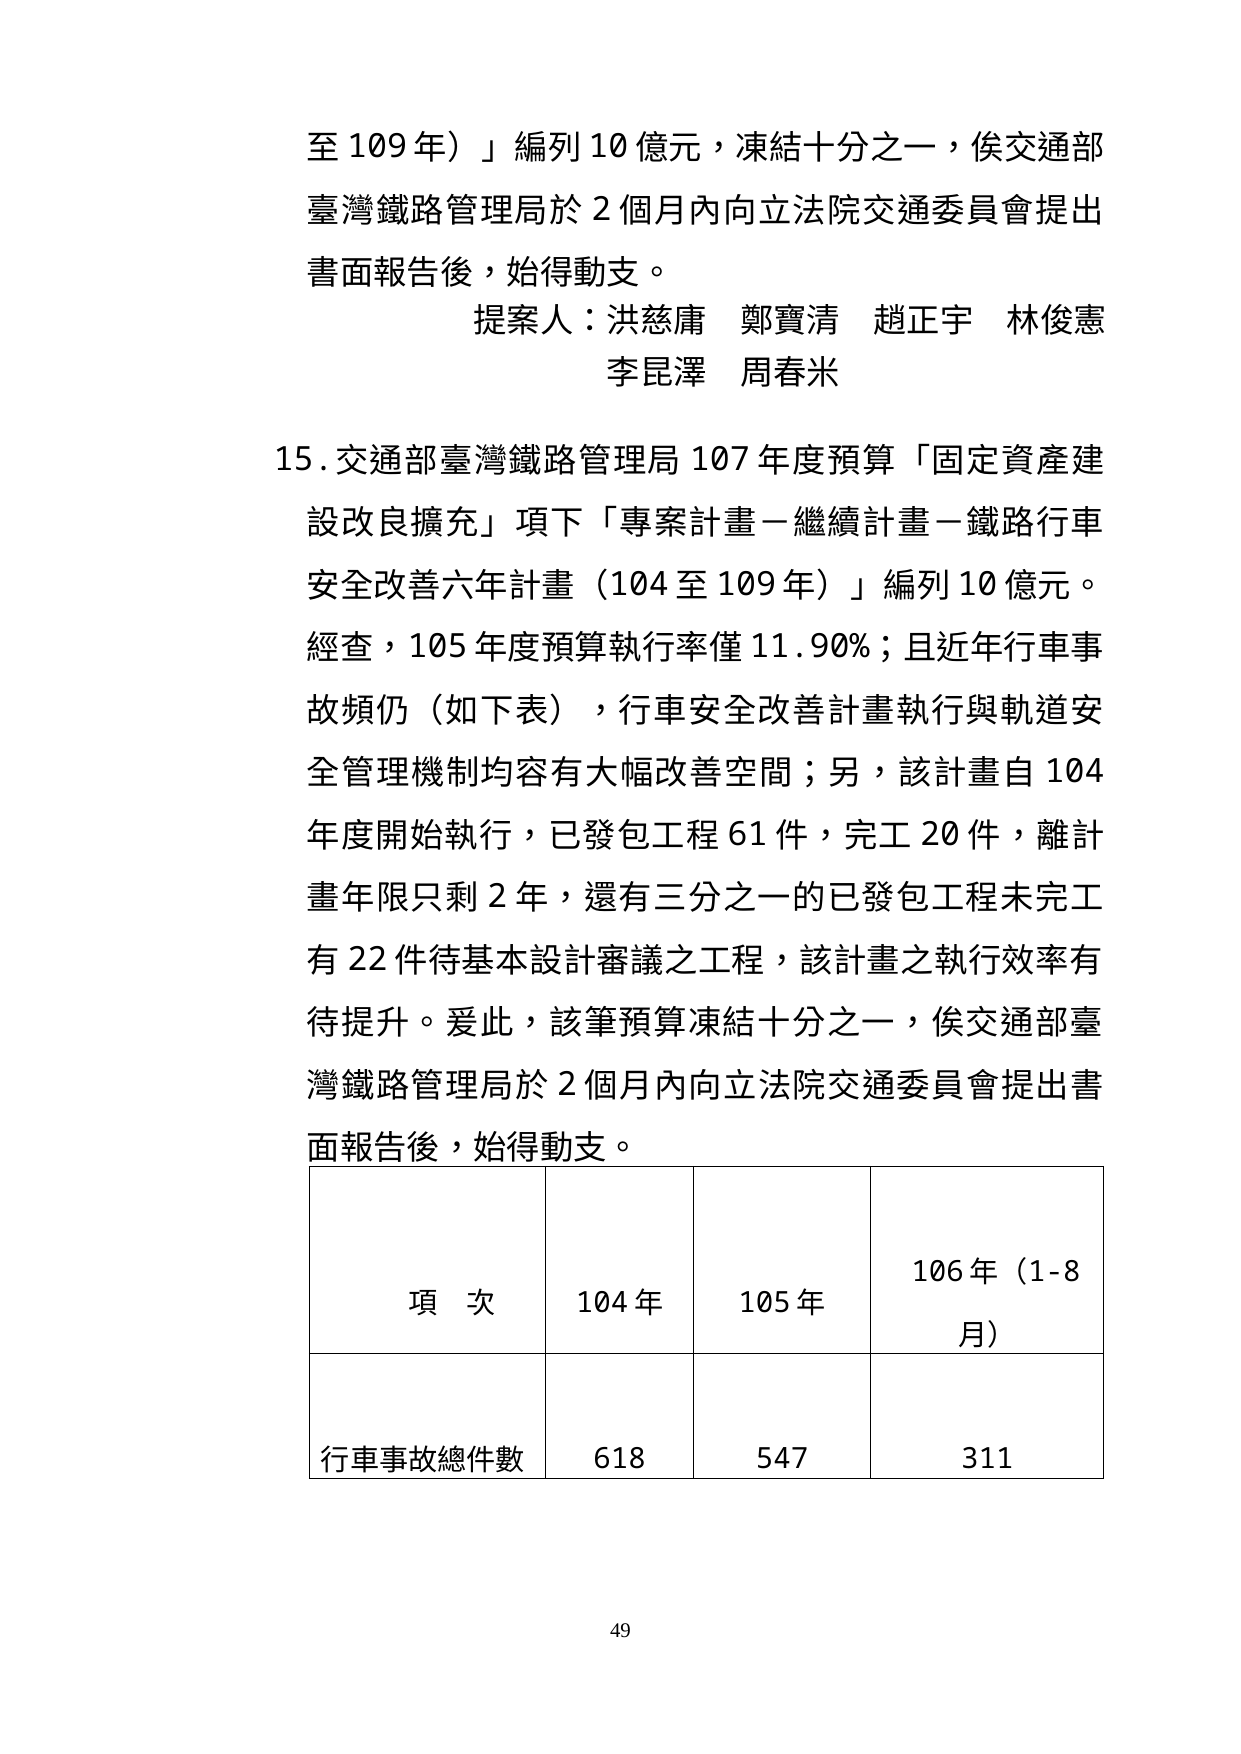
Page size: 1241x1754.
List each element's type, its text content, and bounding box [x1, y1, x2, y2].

table_header 項 次 [310, 1167, 545, 1353]
table_header 104年 [546, 1167, 693, 1353]
table_cell 618 [546, 1354, 693, 1478]
table_cell 行車事故總件數 [310, 1354, 545, 1478]
text 至109年）」編列10億元，凍結十分之一，俟交通部臺灣鐵路管理局於2個月內向立法院交通委員會提出書面報告後，始得動支。 [273, 103, 1104, 291]
text 15.交通部臺灣鐵路管理局107年度預算「固定資產建設改良擴充」項下「專案計畫－繼續計畫－鐵路行車安全改善六年計畫（104至109年）」編列10億元。經查，105年度預算執行率僅11.90%；且近年行車事故頻仍（如下表），行車安全改善計畫執行與軌道安全管理機制均容有大幅改善空間；另，該計畫自104年度開始執行，已發包工程61件，完工20件，離計畫年限只剩2年，還有三分之一的已發包工程未完工，有22件待基本設計審議之工程，該計畫之執行效率有待提升。爰此，該筆預算凍結十分之一，俟交通部臺灣鐵路管理局於2個月內向立法院交通委員會提出書面報告後，始得動支。 [273, 416, 1104, 1166]
text 提案人：洪慈庸 鄭寶清 趙正宇 林俊憲李昆澤 周春米 [473, 291, 1117, 395]
table_header 106年（1-8月） [871, 1167, 1103, 1353]
table_cell 547 [694, 1354, 870, 1478]
table_cell 311 [871, 1354, 1103, 1478]
table_header 105年 [694, 1167, 870, 1353]
